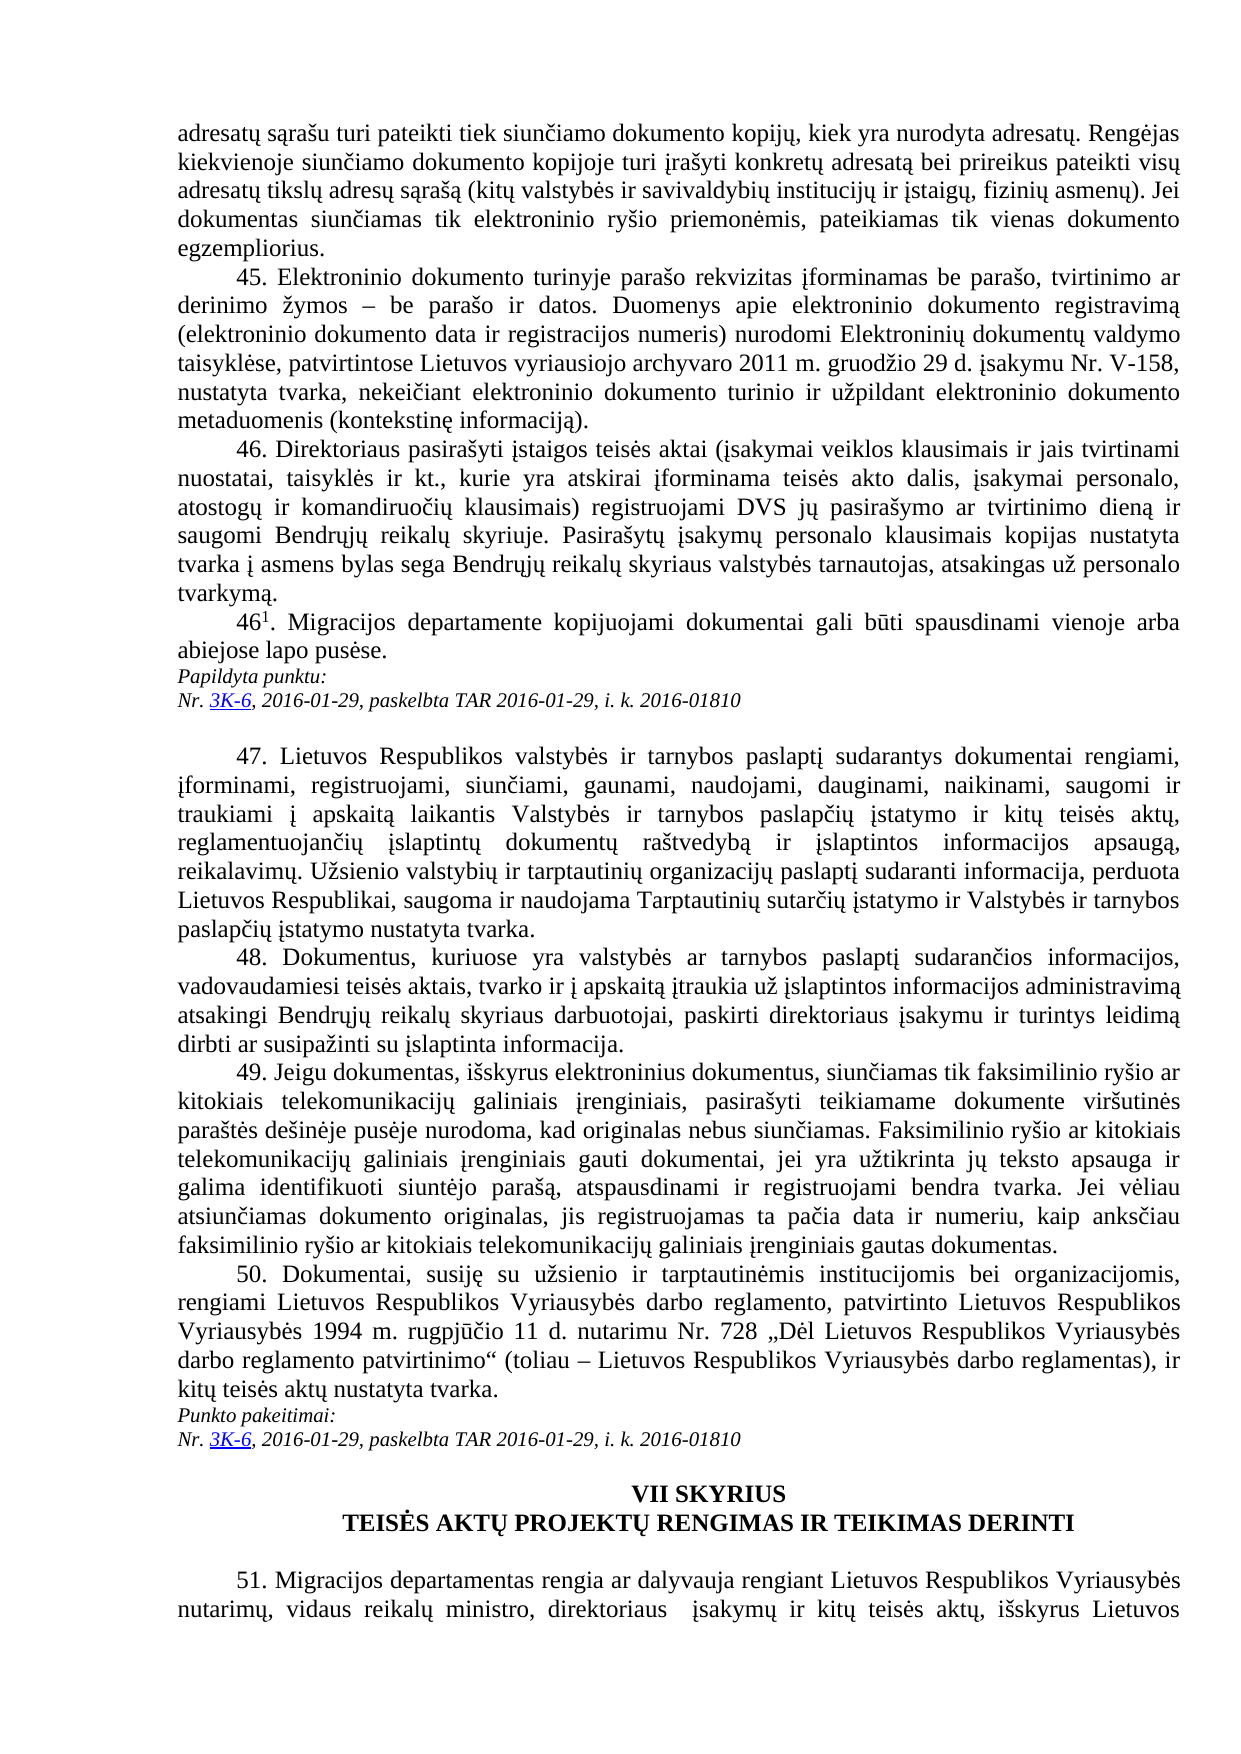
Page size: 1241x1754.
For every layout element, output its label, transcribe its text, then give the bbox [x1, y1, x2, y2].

text 48. Dokumentus, kuriuose yra valstybės ar tarnybos paslaptį sudarančios informacijos, vadovaudamiesi teisės aktais, tvarko ir į apskaitą įtraukia už įslaptintos informacijos administravimą atsakingi Bendrųjų reikalų skyriaus darbuotojai, paskirti direktoriaus įsakymu ir turintys leidimą dirbti ar susipažinti su įslaptinta informacija. [177, 942, 1181, 1057]
text 47. Lietuvos Respublikos valstybės ir tarnybos paslaptį sudarantys dokumentai rengiami, įforminami, registruojami, siunčiami, gaunami, naudojami, dauginami, naikinami, saugomi ir traukiami į apskaitą laikantis Valstybės ir tarnybos paslapčių įstatymo ir kitų teisės aktų, reglamentuojančių įslaptintų dokumentų raštvedybą ir įslaptintos informacijos apsaugą, reikalavimų. Užsienio valstybių ir tarptautinių organizacijų paslaptį sudaranti informacija, perduota Lietuvos Respublikai, saugoma ir naudojama Tarptautinių sutarčių įstatymo ir Valstybės ir tarnybos paslapčių įstatymo nustatyta tvarka. [177, 741, 1181, 942]
text 51. Migracijos departamentas rengia ar dalyvauja rengiant Lietuvos Respublikos Vyriausybės nutarimų, vidaus reikalų ministro, direktoriaus įsakymų ir kitų teisės aktų, išskyrus Lietuvos [177, 1566, 1181, 1623]
text Nr. 3K-6, 2016-01-29, paskelbta TAR 2016-01-29, i. k. 2016-01810 [177, 1427, 1181, 1451]
text 49. Jeigu dokumentas, išskyrus elektroninius dokumentus, siunčiamas tik faksimilinio ryšio ar kitokiais telekomunikacijų galiniais įrenginiais, pasirašyti teikiamame dokumente viršutinės paraštės dešinėje pusėje nurodoma, kad originalas nebus siunčiamas. Faksimilinio ryšio ar kitokiais telekomunikacijų galiniais įrenginiais gauti dokumentai, jei yra užtikrinta jų teksto apsauga ir galima identifikuoti siuntėjo parašą, atspausdinami ir registruojami bendra tvarka. Jei vėliau atsiunčiamas dokumento originalas, jis registruojamas ta pačia data ir numeriu, kaip anksčiau faksimilinio ryšio ar kitokiais telekomunikacijų galiniais įrenginiais gautas dokumentas. [177, 1057, 1181, 1259]
text adresatų sąrašu turi pateikti tiek siunčiamo dokumento kopijų, kiek yra nurodyta adresatų. Rengėjas kiekvienoje siunčiamo dokumento kopijoje turi įrašyti konkretų adresatą bei prireikus pateikti visų adresatų tikslų adresų sąrašą (kitų valstybės ir savivaldybių institucijų ir įstaigų, fizinių asmenų). Jei dokumentas siunčiamas tik elektroninio ryšio priemonėmis, pateikiamas tik vienas dokumento egzempliorius. [177, 118, 1181, 262]
text Punkto pakeitimai: [177, 1402, 1181, 1427]
text 50. Dokumentai, susiję su užsienio ir tarptautinėmis institucijomis bei organizacijomis, rengiami Lietuvos Respublikos Vyriausybės darbo reglamento, patvirtinto Lietuvos Respublikos Vyriausybės 1994 m. rugpjūčio 11 d. nutarimu Nr. 728 „Dėl Lietuvos Respublikos Vyriausybės darbo reglamento patvirtinimo“ (toliau – Lietuvos Respublikos Vyriausybės darbo reglamentas), ir kitų teisės aktų nustatyta tvarka. [177, 1259, 1181, 1402]
text Nr. 3K-6, 2016-01-29, paskelbta TAR 2016-01-29, i. k. 2016-01810 [177, 688, 1181, 712]
text TEISĖS AKTŲ PROJEKTŲ RENGIMAS IR TEIKIMAS DERINTI [177, 1508, 1181, 1537]
text 45. Elektroninio dokumento turinyje parašo rekvizitas įforminamas be parašo, tvirtinimo ar derinimo žymos – be parašo ir datos. Duomenys apie elektroninio dokumento registravimą (elektroninio dokumento data ir registracijos numeris) nurodomi Elektroninių dokumentų valdymo taisyklėse, patvirtintose Lietuvos vyriausiojo archyvaro 2011 m. gruodžio 29 d. įsakymu Nr. V-158, nustatyta tvarka, nekeičiant elektroninio dokumento turinio ir užpildant elektroninio dokumento metaduomenis (kontekstinę informaciją). [177, 262, 1181, 434]
text VII SKYRIUS [177, 1479, 1181, 1508]
text 46. Direktoriaus pasirašyti įstaigos teisės aktai (įsakymai veiklos klausimais ir jais tvirtinami nuostatai, taisyklės ir kt., kurie yra atskirai įforminama teisės akto dalis, įsakymai personalo, atostogų ir komandiruočių klausimais) registruojami DVS jų pasirašymo ar tvirtinimo dieną ir saugomi Bendrųjų reikalų skyriuje. Pasirašytų įsakymų personalo klausimais kopijas nustatyta tvarka į asmens bylas sega Bendrųjų reikalų skyriaus valstybės tarnautojas, atsakingas už personalo tvarkymą. [177, 434, 1181, 607]
text 461. Migracijos departamente kopijuojami dokumentai gali būti spausdinami vienoje arba abiejose lapo pusėse. [177, 607, 1181, 664]
text Papildyta punktu: [177, 664, 1181, 688]
